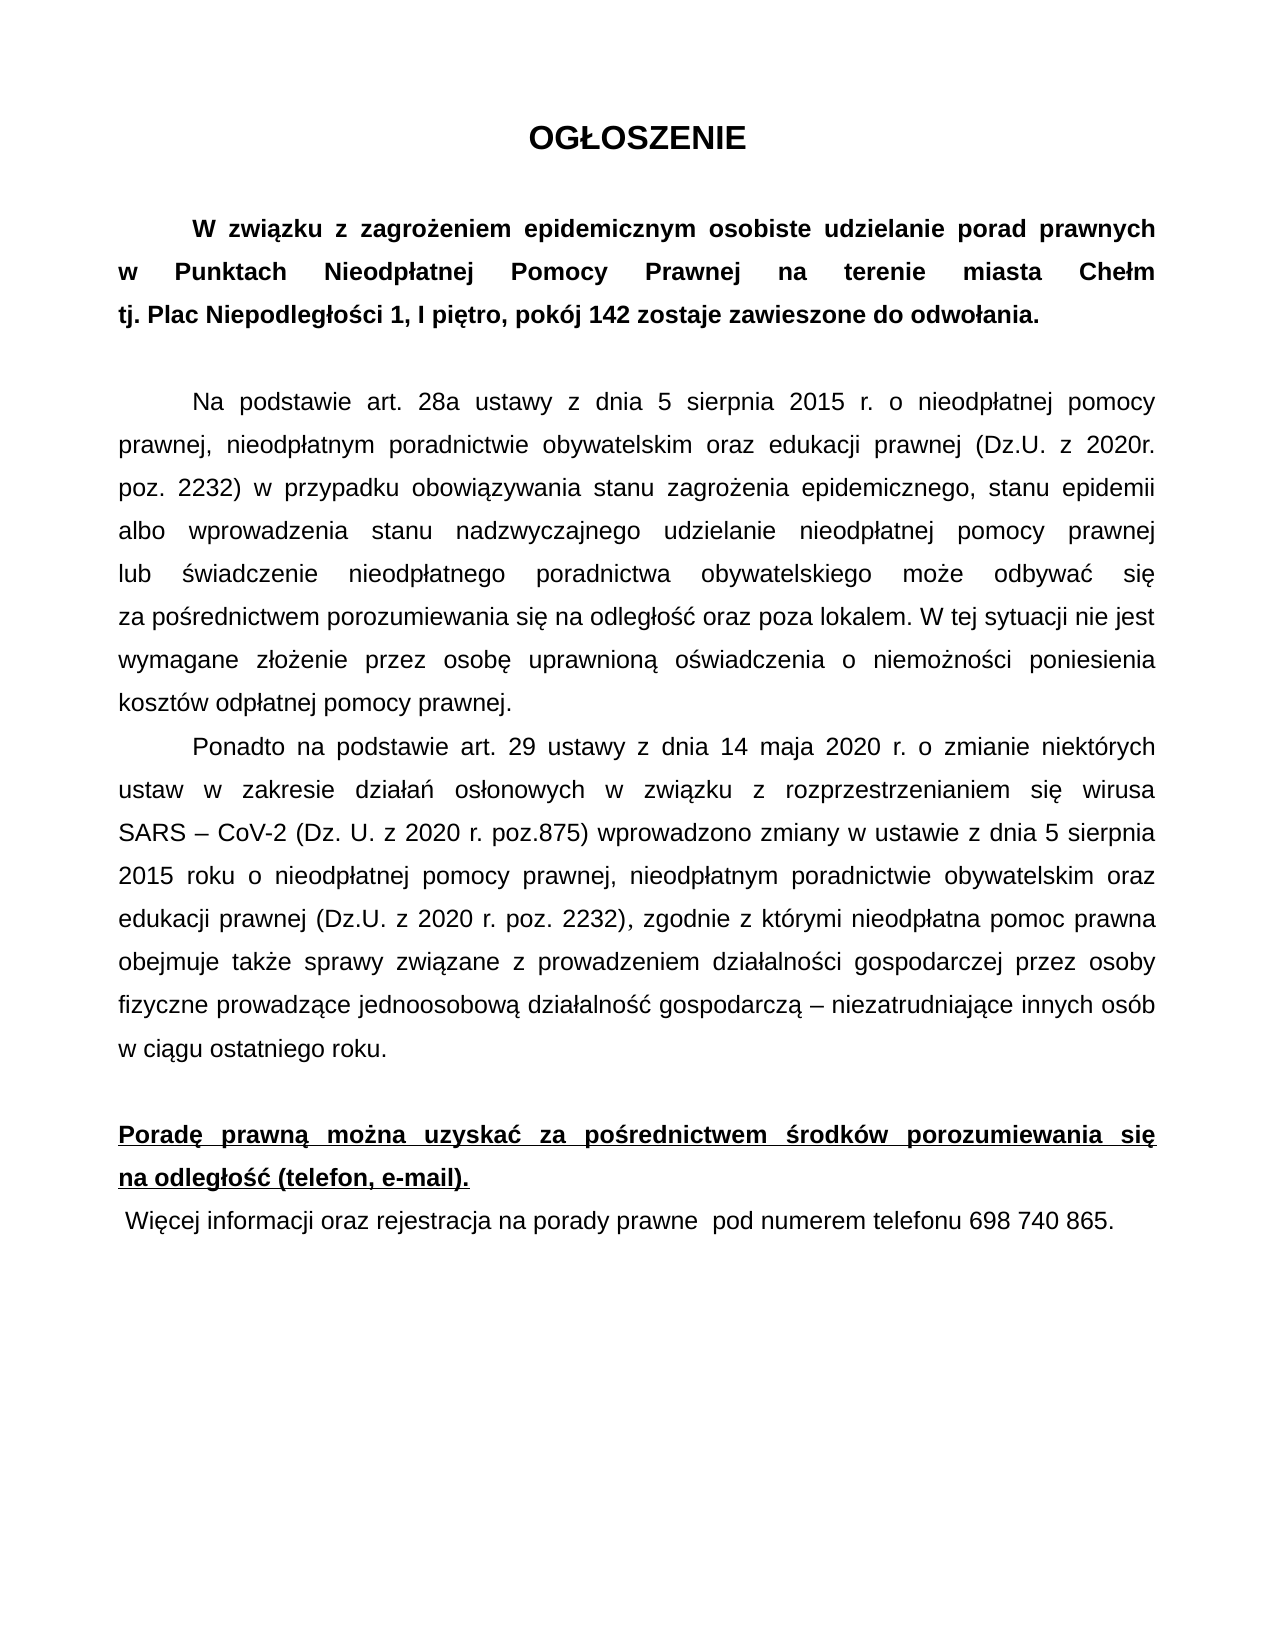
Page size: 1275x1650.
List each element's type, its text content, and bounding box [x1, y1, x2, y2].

text W związku z zagrożeniem epidemicznym osobiste udzielanie porad prawnych w Punktach Nieodpłatnej Pomocy Prawnej na terenie miasta Chełm tj. Plac Niepodległości 1, I piętro, pokój 142 zostaje zawieszone do odwołania. [118, 214, 1157, 329]
text na odległość (telefon, e-mail). [118, 1146, 1157, 1192]
text Poradę prawną można uzyskać za pośrednictwem środków porozumiewania się [118, 1120, 1157, 1145]
text OGŁOSZENIE [118, 118, 1157, 157]
text Na podstawie art. 28a ustawy z dnia 5 sierpnia 2015 r. o nieodpłatnej pomocy prawnej, nieodpłatnym poradnictwie obywatelskim oraz edukacji prawnej (Dz.U. z 2020r. poz. 2232) w przypadku obowiązywania stanu zagrożenia epidemicznego, stanu epidemii albo wprowadzenia stanu nadzwyczajnego udzielanie nieodpłatnej pomocy prawnej lub świadczenie nieodpłatnego poradnictwa obywatelskiego może odbywać się za pośrednictwem porozumiewania się na odległość oraz poza lokalem. W tej sytuacji nie jest wymagane złożenie przez osobę uprawnioną oświadczenia o niemożności poniesienia kosztów odpłatnej pomocy prawnej. [118, 387, 1157, 717]
text Więcej informacji oraz rejestracja na porady prawne pod numerem telefonu 698 740 865. [118, 1206, 1157, 1235]
text Ponadto na podstawie art. 29 ustawy z dnia 14 maja 2020 r. o zmianie niektórych ustaw w zakresie działań osłonowych w związku z rozprzestrzenianiem się wirusa SARS – CoV-2 (Dz. U. z 2020 r. poz.875) wprowadzono zmiany w ustawie z dnia 5 sierpnia 2015 roku o nieodpłatnej pomocy prawnej, nieodpłatnym poradnictwie obywatelskim oraz edukacji prawnej (Dz.U. z 2020 r. poz. 2232), zgodnie z którymi nieodpłatna pomoc prawna obejmuje także sprawy związane z prowadzeniem działalności gospodarczej przez osoby fizyczne prowadzące jednoosobową działalność gospodarczą – niezatrudniające innych osób w ciągu ostatniego roku. [118, 732, 1157, 1062]
